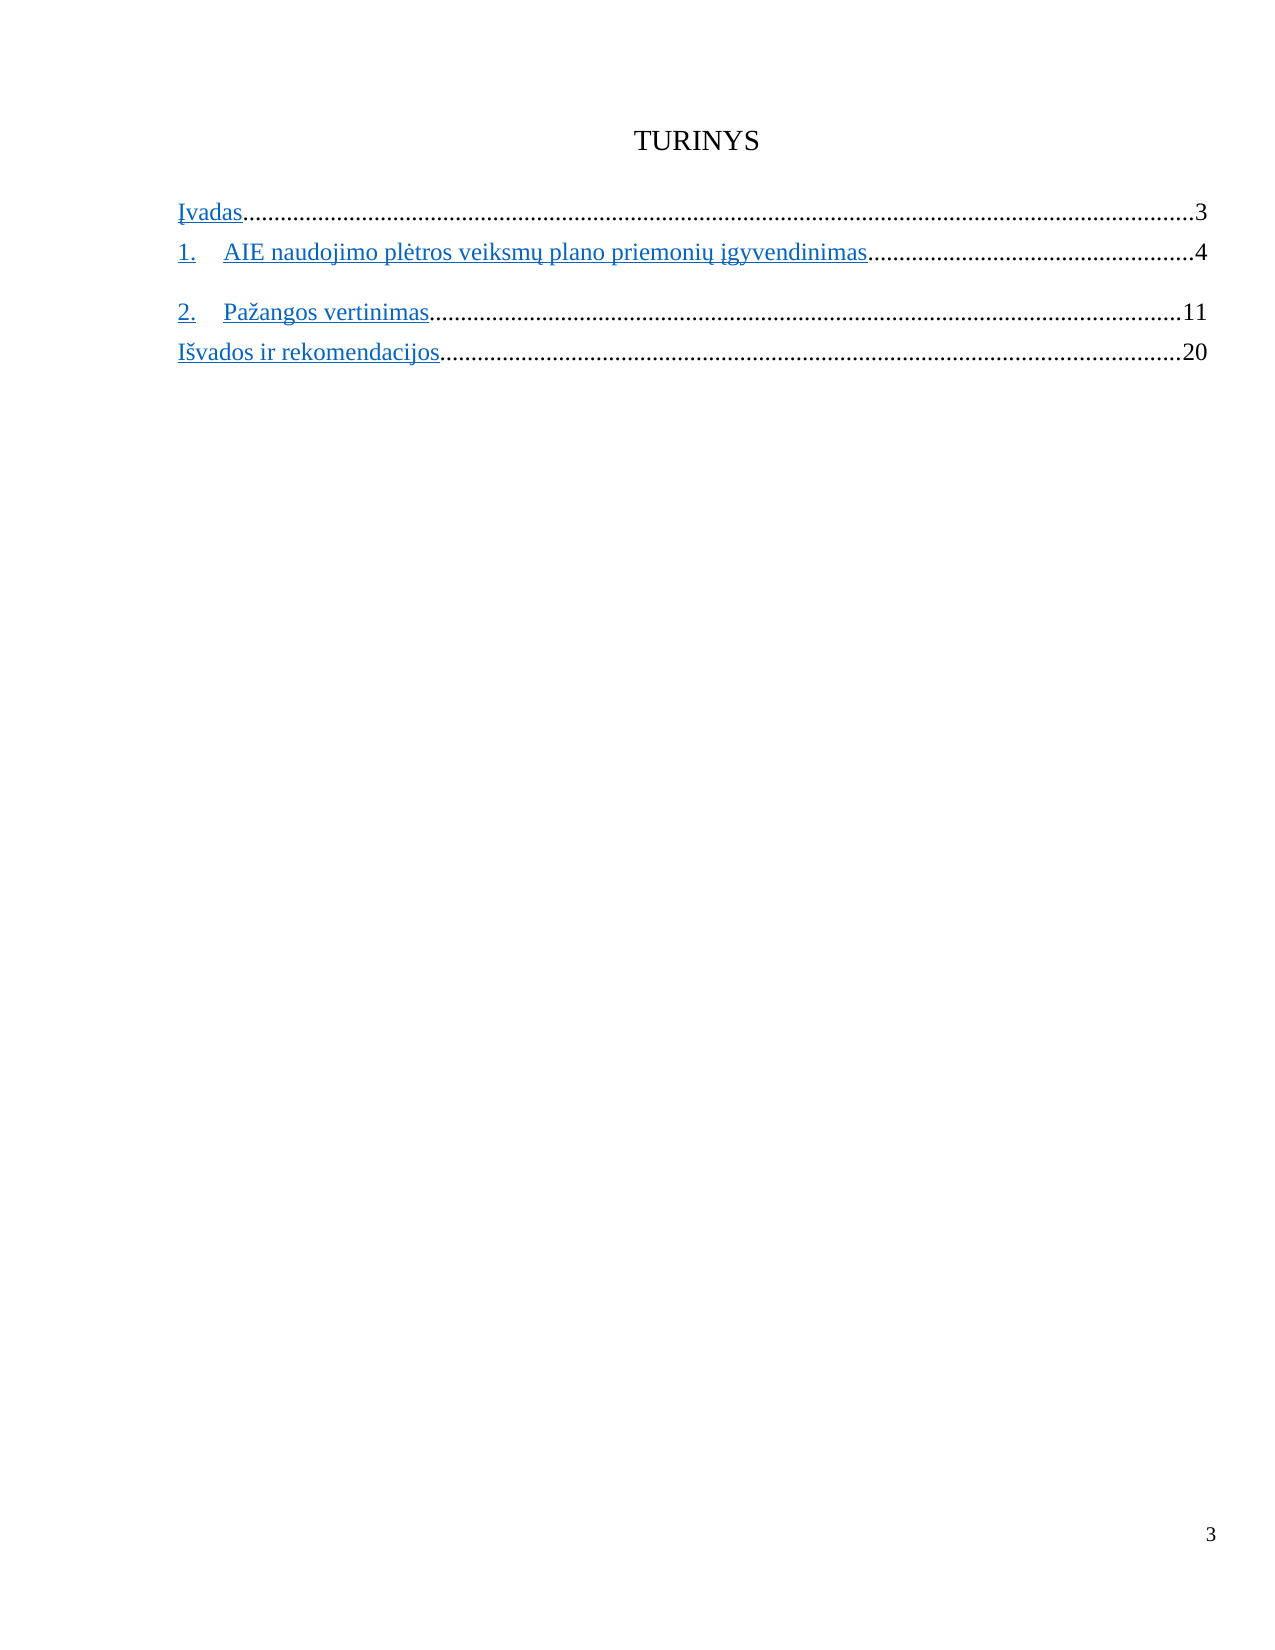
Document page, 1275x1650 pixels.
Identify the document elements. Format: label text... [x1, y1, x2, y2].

text Išvados ir rekomendacijos 20 [177, 337, 1216, 366]
text Turinys [177, 123, 1216, 156]
text Įvadas 3 [177, 197, 1216, 226]
text 2. Pažangos vertinimas 11 [177, 297, 1216, 325]
text 1. AIE naudojimo plėtros veiksmų plano priemonių įgyvendinimas 4 [177, 237, 1216, 266]
